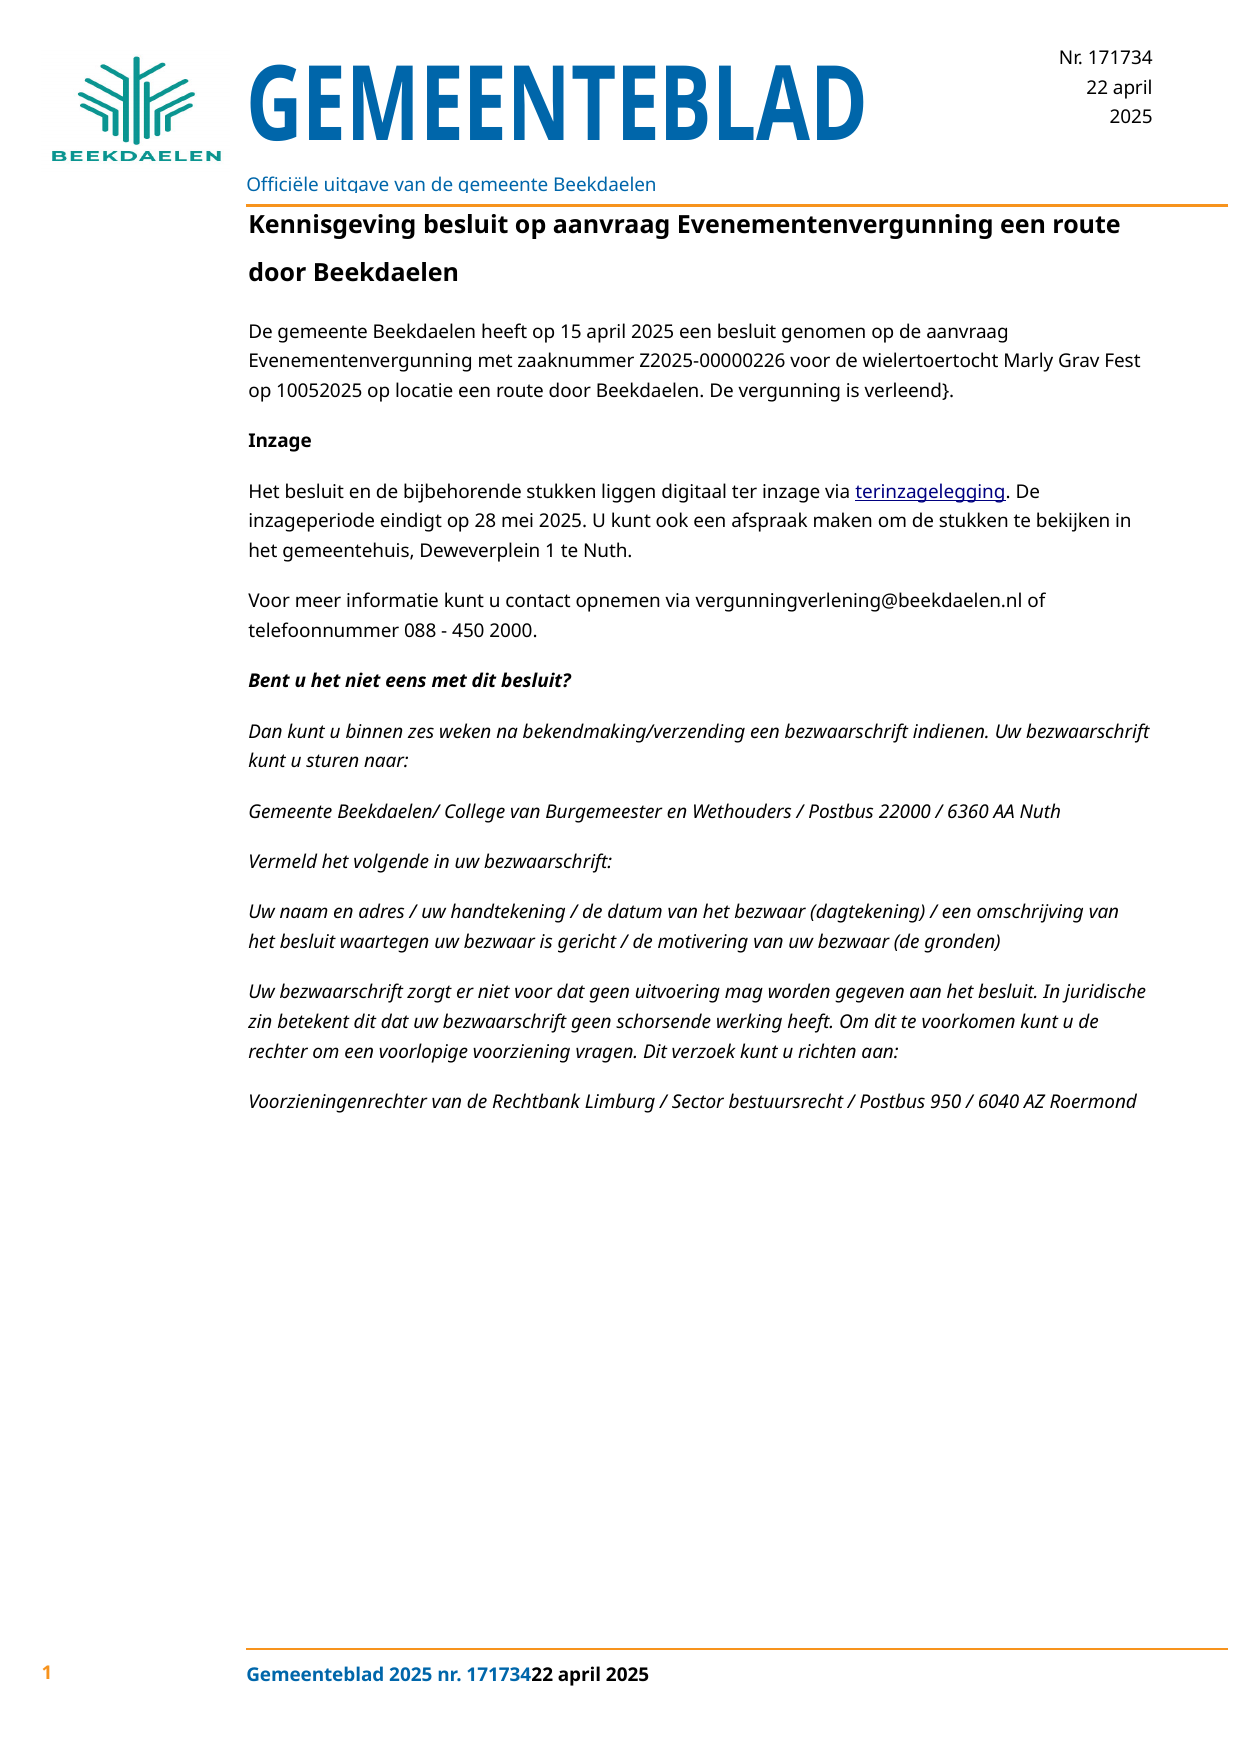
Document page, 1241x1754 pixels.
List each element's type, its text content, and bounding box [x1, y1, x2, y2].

text Uw bezwaarschrift zorgt er niet voor dat geen uitvoering mag worden gegeven aan het besluit. In juridische zin betekent dit dat uw bezwaarschrift geen schorsende werking heeft. Om dit te voorkomen kunt u de rechter om een voorlopige voorziening vragen. Dit verzoek kunt u richten aan: [248, 979, 1152, 1064]
text Uw naam en adres / uw handtekening / de datum van het bezwaar (dagtekening) / een omschrijving van het besluit waartegen uw bezwaar is gericht / de motivering van uw bezwaar (de gronden) [248, 899, 1152, 954]
text Dan kunt u binnen zes weken na bekendmaking/verzending een bezwaarschrift indienen. Uw bezwaarschrift kunt u sturen naar: [248, 718, 1152, 773]
picture [41, 47, 231, 172]
text Voor meer informatie kunt u contact opnemen via vergunningverlening@beekdaelen.nl of telefoonnummer 088 - 450 2000. [248, 587, 1152, 643]
text Kennisgeving besluit op aanvraag Evenementenvergunning een route door Beekdaelen [248, 207, 1152, 288]
text Bent u het niet eens met dit besluit? [248, 667, 1152, 693]
text Voorzieningenrechter van de Rechtbank Limburg / Sector bestuursrecht / Postbus 950 / 6040 AZ Roermond [248, 1088, 1152, 1114]
text Inzage [248, 427, 1152, 453]
text Gemeente Beekdaelen/ College van Burgemeester en Wethouders / Postbus 22000 / 6360 AA Nuth [248, 798, 1152, 824]
text De gemeente Beekdaelen heeft op 15 april 2025 een besluit genomen op de aanvraag Evenementenvergunning met zaaknummer Z2025-00000226 voor de wielertoertocht Marly Grav Fest op 10052025 op locatie een route door Beekdaelen. De vergunning is verleend}. [248, 318, 1152, 403]
text Vermeld het volgende in uw bezwaarschrift: [248, 848, 1152, 874]
text Het besluit en de bijbehorende stukken liggen digitaal ter inzage via terinzagelegging. De inzageperiode eindigt op 28 mei 2025. U kunt ook een afspraak maken om de stukken te bekijken in het gemeentehuis, Deweverplein 1 te Nuth. [248, 478, 1152, 563]
